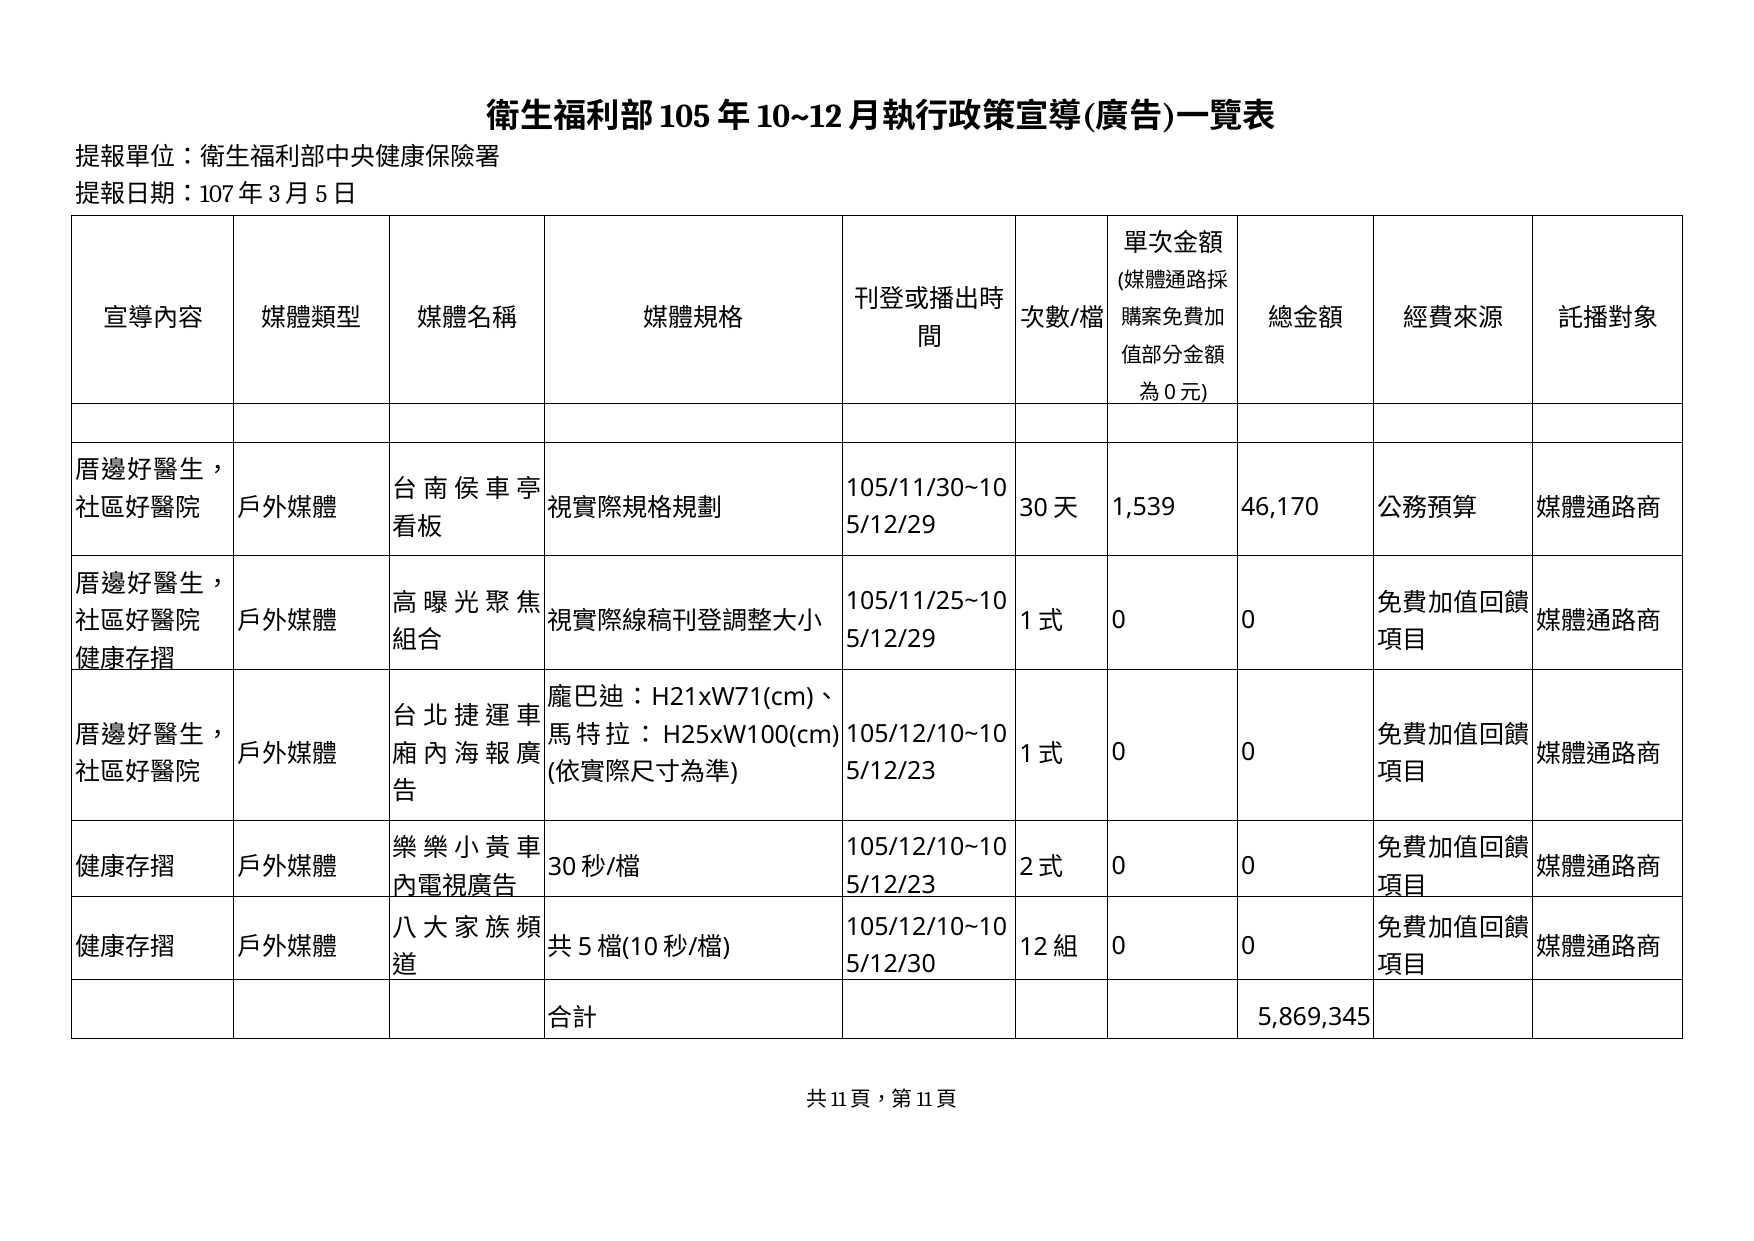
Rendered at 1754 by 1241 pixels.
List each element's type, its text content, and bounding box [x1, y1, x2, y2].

table_header 單次金額(媒體通路採購案免費加值部分金額為0元) [1108, 216, 1237, 403]
table_cell [1533, 980, 1682, 1037]
table_cell 台南侯車亭看板 [390, 443, 544, 555]
table_cell 合計 [545, 980, 842, 1037]
table_cell 1,539 [1108, 443, 1237, 555]
table_cell 105/12/10~105/12/23 [843, 821, 1015, 896]
table_cell 媒體通路商 [1533, 897, 1682, 979]
table_header 託播對象 [1533, 216, 1682, 403]
table_cell 0 [1108, 670, 1237, 820]
table_cell [1108, 980, 1237, 1037]
table_cell 46,170 [1238, 443, 1373, 555]
table_cell 公務預算 [1374, 443, 1532, 555]
table_cell 戶外媒體 [234, 670, 389, 820]
table_cell 30秒/檔 [545, 821, 842, 896]
table_header 媒體類型 [234, 216, 389, 403]
table_cell [1016, 980, 1107, 1037]
table_cell [843, 404, 1015, 442]
table_cell [1016, 404, 1107, 442]
table_cell 媒體通路商 [1533, 670, 1682, 820]
table_cell 視實際線稿刊登調整大小 [545, 556, 842, 669]
table_cell 0 [1238, 897, 1373, 979]
table_cell 樂樂小黃車內電視廣告 [390, 821, 544, 896]
table_cell [545, 404, 842, 442]
table_cell 視實際規格規劃 [545, 443, 842, 555]
table_cell 0 [1108, 897, 1237, 979]
table_cell 戶外媒體 [234, 443, 389, 555]
table_cell 媒體通路商 [1533, 443, 1682, 555]
table_cell 105/11/30~105/12/29 [843, 443, 1015, 555]
table_cell 免費加值回饋項目 [1374, 821, 1532, 896]
table_cell 高曝光聚焦組合 [390, 556, 544, 669]
table_header 媒體規格 [545, 216, 842, 403]
table_cell [234, 404, 389, 442]
table_cell [1374, 980, 1532, 1037]
table_cell [390, 980, 544, 1037]
table_cell 戶外媒體 [234, 897, 389, 979]
table_cell 戶外媒體 [234, 556, 389, 669]
table_cell [390, 404, 544, 442]
table_header 媒體名稱 [390, 216, 544, 403]
table_cell 健康存摺 [72, 897, 233, 979]
table_cell 0 [1108, 821, 1237, 896]
table_cell 105/12/10~105/12/23 [843, 670, 1015, 820]
table_cell 1式 [1016, 670, 1107, 820]
table_cell 媒體通路商 [1533, 821, 1682, 896]
table_cell 龐巴迪：H21xW71(cm)、馬特拉：H25xW100(cm) (依實際尺寸為準) [545, 670, 842, 820]
table_cell [72, 404, 233, 442]
table_cell 105/11/25~105/12/29 [843, 556, 1015, 669]
table_cell 厝邊好醫生，社區好醫院 [72, 443, 233, 555]
table_cell 105/12/10~105/12/30 [843, 897, 1015, 979]
table_header 總金額 [1238, 216, 1373, 403]
table_cell 媒體通路商 [1533, 556, 1682, 669]
table_cell 厝邊好醫生，社區好醫院 健康存摺 [72, 556, 233, 669]
table_cell [1238, 404, 1373, 442]
table_cell 0 [1238, 556, 1373, 669]
table_cell 健康存摺 [72, 821, 233, 896]
table_cell 2式 [1016, 821, 1107, 896]
table_cell 戶外媒體 [234, 821, 389, 896]
table_cell 30天 [1016, 443, 1107, 555]
table_cell [72, 980, 233, 1037]
table_cell 12組 [1016, 897, 1107, 979]
table_cell [1533, 404, 1682, 442]
table_cell 免費加值回饋項目 [1374, 556, 1532, 669]
table_cell 0 [1108, 556, 1237, 669]
table_cell 5,869,345 [1238, 980, 1373, 1037]
table_cell 0 [1238, 670, 1373, 820]
table_cell [234, 980, 389, 1037]
table_cell 1式 [1016, 556, 1107, 669]
table_cell 0 [1238, 821, 1373, 896]
table_cell 免費加值回饋項目 [1374, 670, 1532, 820]
table_header 宣導內容 [72, 216, 233, 403]
table_cell 共5檔(10秒/檔) [545, 897, 842, 979]
table_header 次數/檔 [1016, 216, 1107, 403]
table_cell [843, 980, 1015, 1037]
table_cell 厝邊好醫生，社區好醫院 [72, 670, 233, 820]
table_header 刊登或播出時間 [843, 216, 1015, 403]
table_cell 八大家族頻道 [390, 897, 544, 979]
table_cell [1108, 404, 1237, 442]
table_cell 台北捷運車廂內海報廣告 [390, 670, 544, 820]
table_cell 免費加值回饋項目 [1374, 897, 1532, 979]
table_cell [1374, 404, 1532, 442]
table_header 經費來源 [1374, 216, 1532, 403]
